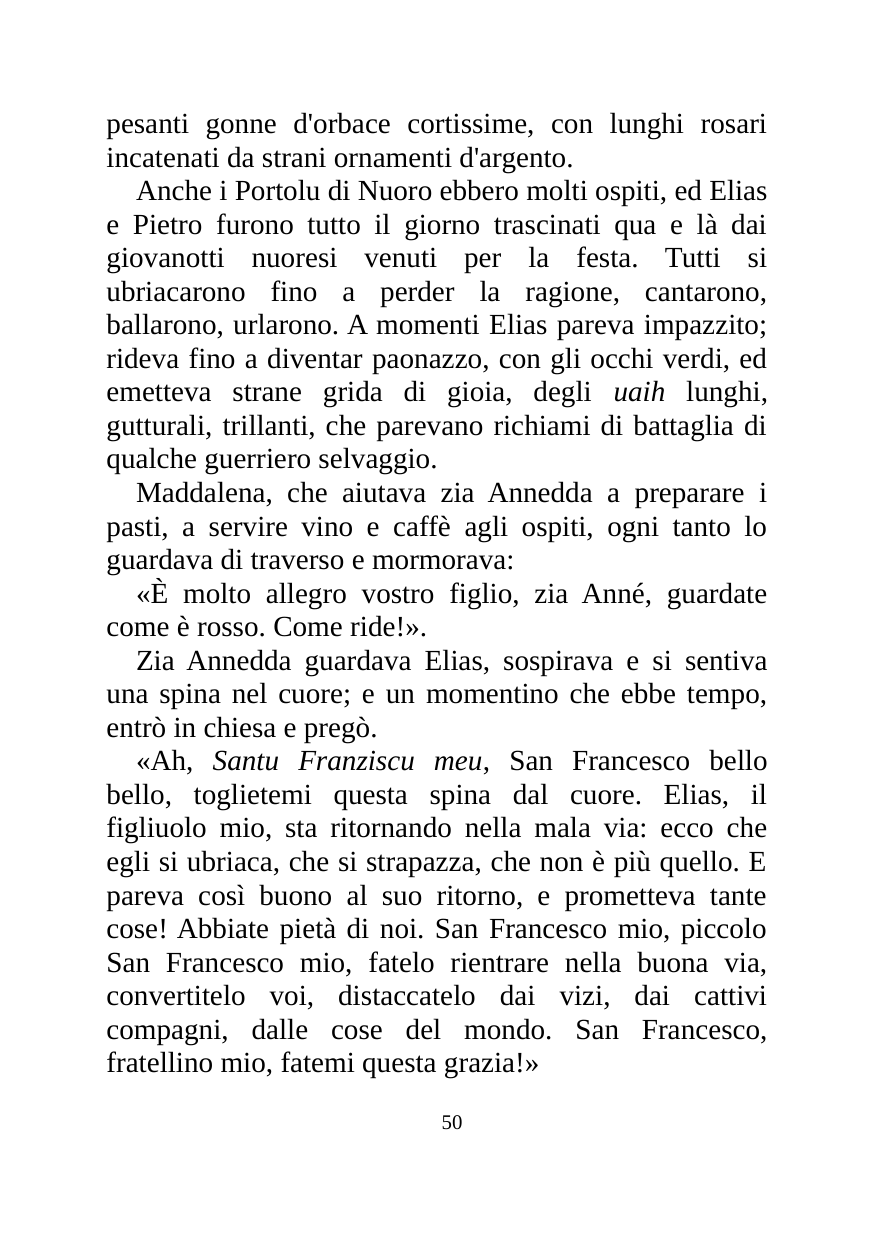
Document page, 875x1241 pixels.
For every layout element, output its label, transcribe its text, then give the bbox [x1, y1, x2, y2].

text pesanti gonne d'orbace cortissime, con lunghi rosari incatenati da strani ornamenti d'argento. [106, 106, 768, 173]
text Zia Annedda guardava Elias, sospirava e si sentiva una spina nel cuore; e un momentino che ebbe tempo, entrò in chiesa e pregò. [106, 643, 768, 743]
text «Ah, Santu Franziscu meu, San Francesco bello bello, toglietemi questa spina dal cuore. Elias, il figliuolo mio, sta ritornando nella mala via: ecco che egli si ubriaca, che si strapazza, che non è più quello. E pareva così buono al suo ritorno, e prometteva tante cose! Abbiate pietà di noi. San Francesco mio, piccolo San Francesco mio, fatelo rientrare nella buona via, convertitelo voi, distaccatelo dai vizi, dai cattivi compagni, dalle cose del mondo. San Francesco, fratellino mio, fatemi questa grazia!» [106, 743, 768, 1079]
text Anche i Portolu di Nuoro ebbero molti ospiti, ed Elias e Pietro furono tutto il giorno trascinati qua e là dai giovanotti nuoresi venuti per la festa. Tutti si ubriacarono fino a perder la ragione, cantarono, ballarono, urlarono. A momenti Elias pareva impazzito; rideva fino a diventar paonazzo, con gli occhi verdi, ed emetteva strane grida di gioia, degli uaih lunghi, gutturali, trillanti, che parevano richiami di battaglia di qualche guerriero selvaggio. [106, 173, 768, 475]
text Maddalena, che aiutava zia Annedda a preparare i pasti, a servire vino e caffè agli ospiti, ogni tanto lo guardava di traverso e mormorava: [106, 475, 768, 576]
text «È molto allegro vostro figlio, zia Anné, guardate come è rosso. Come ride!». [106, 576, 768, 643]
